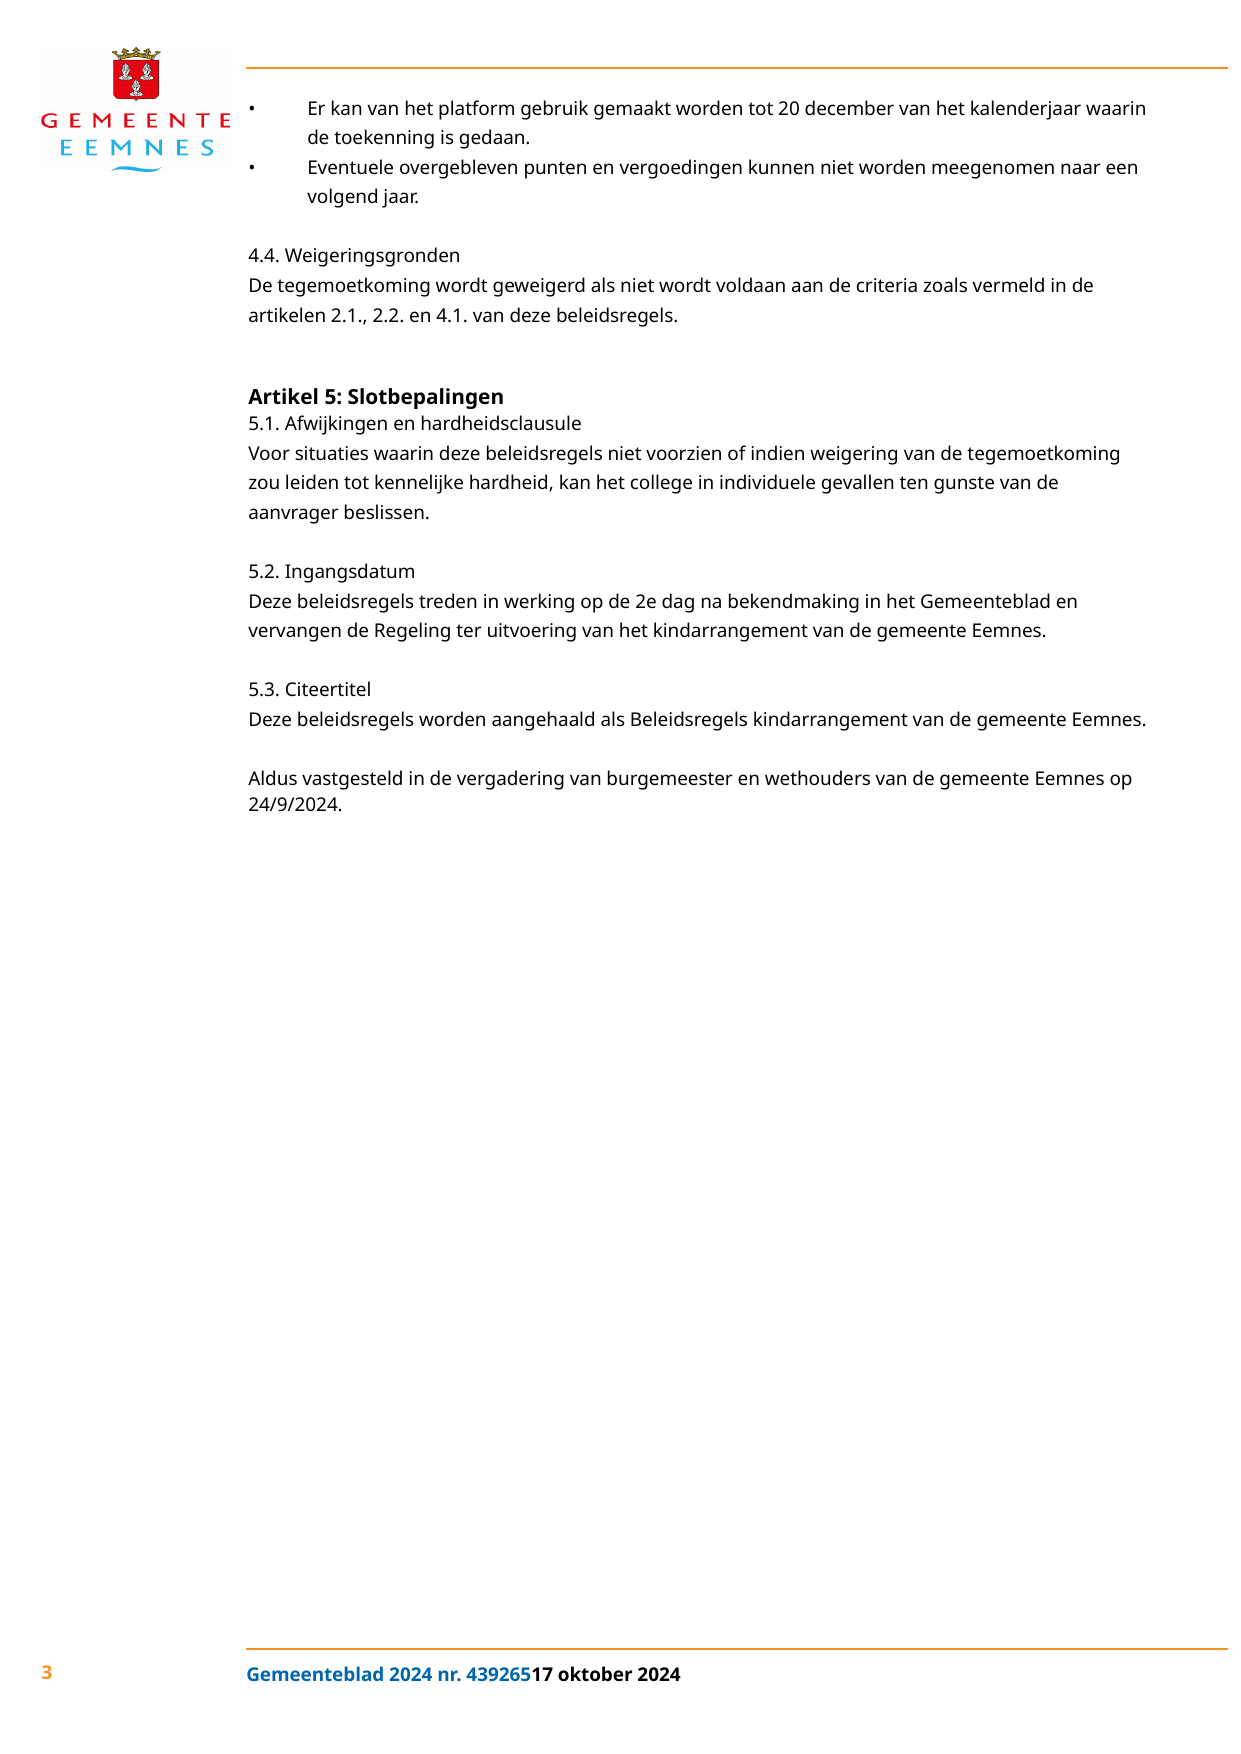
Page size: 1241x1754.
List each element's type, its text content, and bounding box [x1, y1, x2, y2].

text Voor situaties waarin deze beleidsregels niet voorzien of indien weigering van de tegemoetkoming zou leiden tot kennelijke hardheid, kan het college in individuele gevallen ten gunste van de aanvrager beslissen. [248, 440, 1152, 525]
list Er kan van het platform gebruik gemaakt worden tot 20 december van het kalenderjaar waarin de toekenning is gedaan. [248, 95, 1152, 150]
text 5.2. Ingangsdatum [248, 558, 1152, 584]
text Aldus vastgesteld in de vergadering van burgemeester en wethouders van de gemeente Eemnes op 24/9/2024. [248, 765, 1152, 817]
text Artikel 5: Slotbepalingen [248, 382, 1152, 410]
picture [41, 47, 231, 172]
text Deze beleidsregels treden in werking op de 2e dag na bekendmaking in het Gemeenteblad en vervangen de Regeling ter uitvoering van het kindarrangement van de gemeente Eemnes. [248, 588, 1152, 643]
text 5.1. Afwijkingen en hardheidsclausule [248, 410, 1152, 436]
text Deze beleidsregels worden aangehaald als Beleidsregels kindarrangement van de gemeente Eemnes. [248, 706, 1152, 732]
text De tegemoetkoming wordt geweigerd als niet wordt voldaan aan de criteria zoals vermeld in de artikelen 2.1., 2.2. en 4.1. van deze beleidsregels. [248, 272, 1152, 328]
text 5.3. Citeertitel [248, 677, 1152, 702]
text 4.4. Weigeringsgronden [248, 243, 1152, 268]
list Eventuele overgebleven punten en vergoedingen kunnen niet worden meegenomen naar een volgend jaar. [248, 154, 1152, 209]
